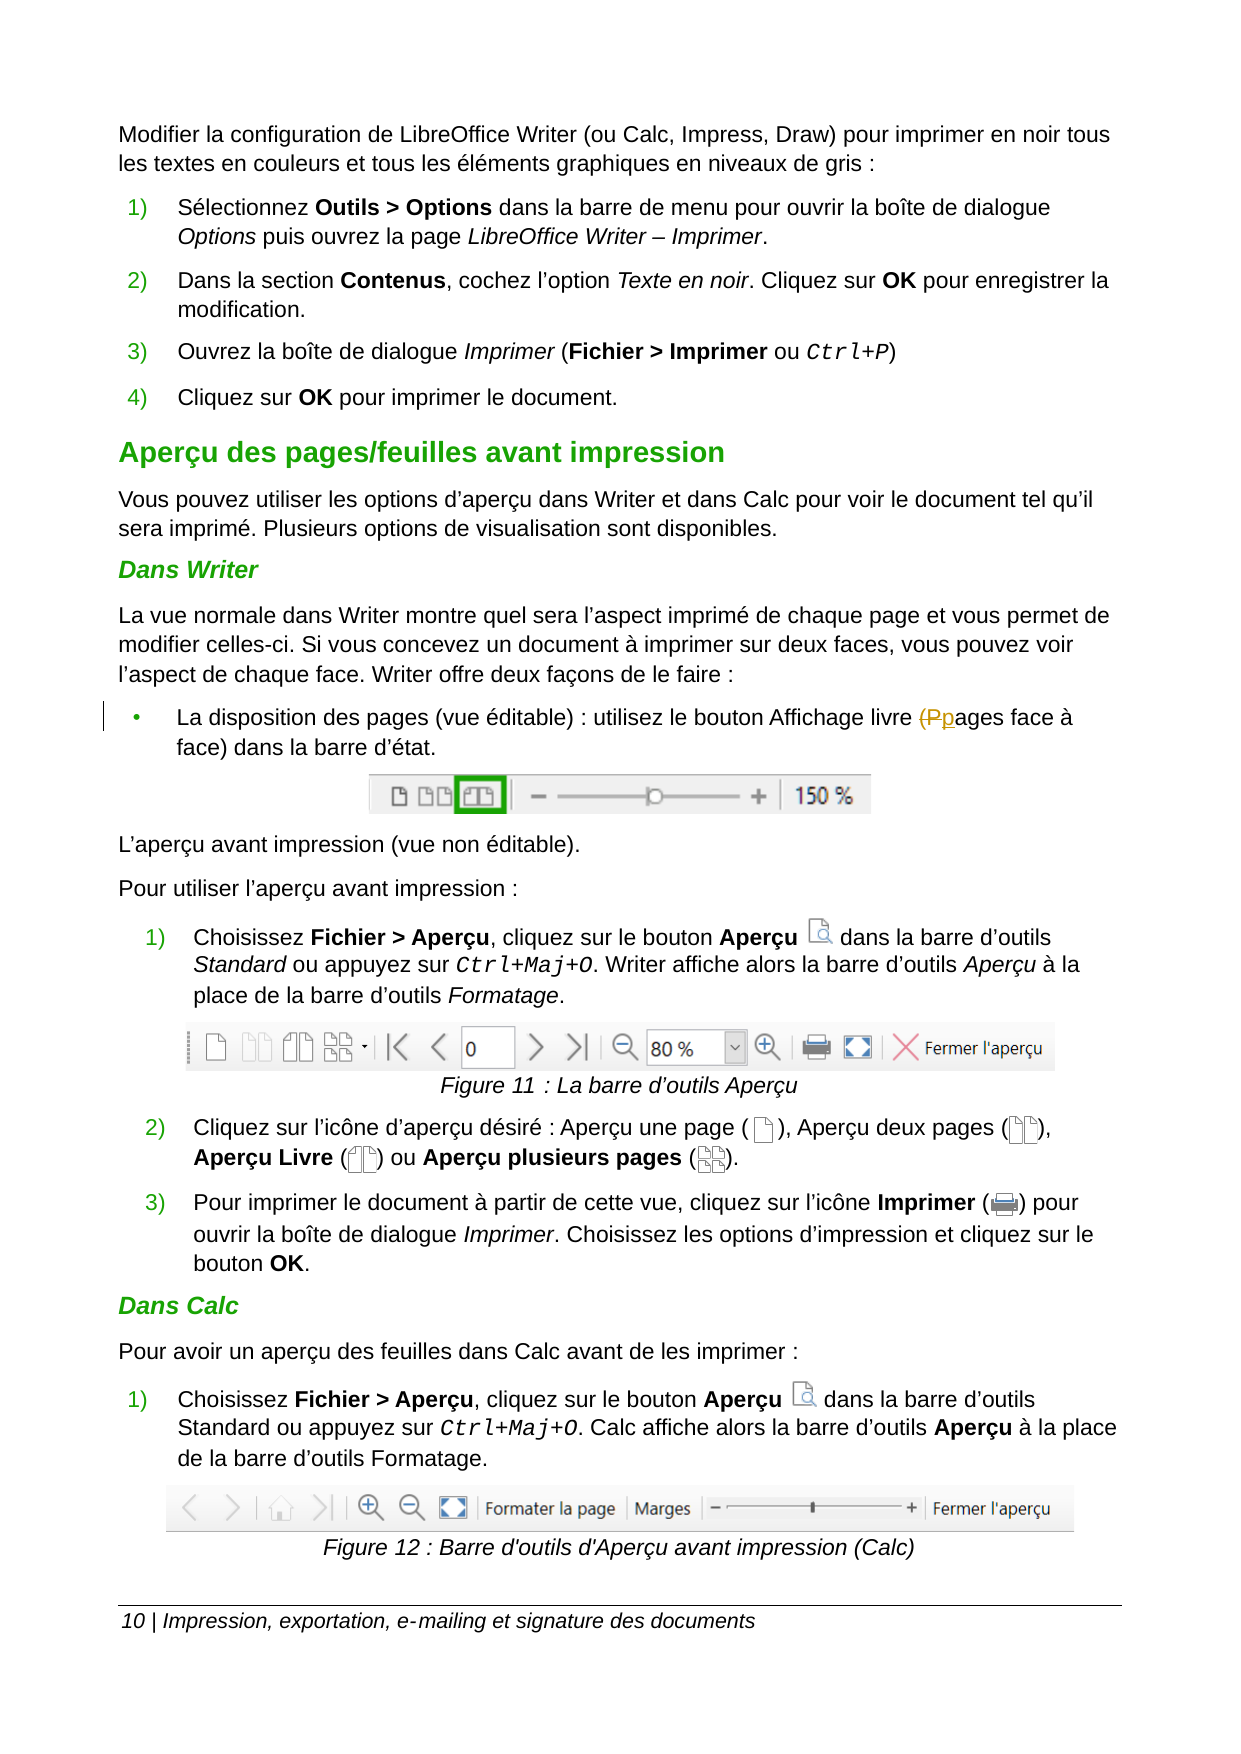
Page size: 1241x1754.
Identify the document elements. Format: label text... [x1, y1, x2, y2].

picture [788, 1378, 818, 1408]
list Choisissez Fichier > Aperçu, cliquez sur le bouton Aperçu dans la barre d’outils Standard ou appuyez sur Ctrl+Maj+O. Writer affiche alors la barre d’outils Aperçu à la place de la barre d’outils Formatage. [165, 916, 1122, 1008]
picture [1008, 1115, 1038, 1145]
list Cliquez sur l’icône d’aperçu désiré : Aperçu une page (), Aperçu deux pages (), Aperçu Livre () ou Aperçu plusieurs pages (). [165, 1114, 1122, 1174]
list Choisissez Fichier > Aperçu, cliquez sur le bouton Aperçu dans la barre d’outils Standard ou appuyez sur Ctrl+Maj+O. Calc affiche alors la barre d’outils Aperçu à la place de la barre d’outils Formatage. [148, 1379, 1122, 1471]
text Pour utiliser l’aperçu avant impression : [118, 872, 1122, 901]
text La vue normale dans Writer montre quel sera l’aspect imprimé de chaque page et vous permet de modifier celles-ci. Si vous concevez un document à imprimer sur deux faces, vous pouvez voir l’aspect de chaque face. Writer offre deux façons de le faire : [118, 599, 1122, 687]
subtitle Aperçu des pages/feuilles avant impression [118, 439, 1122, 468]
list Ouvrez la boîte de dialogue Imprimer (Fichier > Imprimer ou Ctrl+P) [148, 337, 1122, 366]
picture [989, 1189, 1019, 1219]
text Figure 12 : Barre d'outils d'Aperçu avant impression (Calc) [118, 1532, 1122, 1561]
text Modifier la configuration de LibreOffice Writer (ou Calc, Impress, Draw) pour imprimer en noir tous les textes en couleurs et tous les éléments graphiques en niveaux de gris : [118, 118, 1122, 176]
picture [368, 774, 872, 814]
picture [166, 1485, 1075, 1532]
picture [748, 1115, 778, 1145]
list Pour imprimer le document à partir de cette vue, cliquez sur l’icône Imprimer () pour ouvrir la boîte de dialogue Imprimer. Choisissez les options d’impression et cliquez sur le bouton OK. [165, 1188, 1122, 1277]
picture [696, 1144, 725, 1174]
picture [185, 1022, 1055, 1071]
text L’aperçu avant impression (vue non éditable). [118, 828, 1122, 857]
subtitle Dans Writer [118, 556, 1122, 585]
text Pour avoir un aperçu des feuilles dans Calc avant de les imprimer : [118, 1335, 1122, 1364]
list La disposition des pages (vue éditable) : utilisez le bouton Affichage livre pages face à face) dans la barre d’état. [133, 701, 1122, 760]
picture [804, 915, 834, 945]
text Figure 11 : La barre d’outils Aperçu [118, 1070, 1122, 1099]
list Dans la section Contenus, cochez l’option Texte en noir. Cliquez sur OK pour enregistrer la modification. [148, 264, 1122, 322]
picture [347, 1144, 377, 1174]
list Sélectionnez Outils > Options dans la barre de menu pour ouvrir la boîte de dialogue Options puis ouvrez la page LibreOffice Writer – Imprimer. [148, 191, 1122, 249]
subtitle Dans Calc [118, 1291, 1122, 1320]
list Cliquez sur OK pour imprimer le document. [148, 381, 1122, 410]
text Vous pouvez utiliser les options d’aperçu dans Writer et dans Calc pour voir le document tel qu’il sera imprimé. Plusieurs options de visualisation sont disponibles. [118, 483, 1122, 541]
